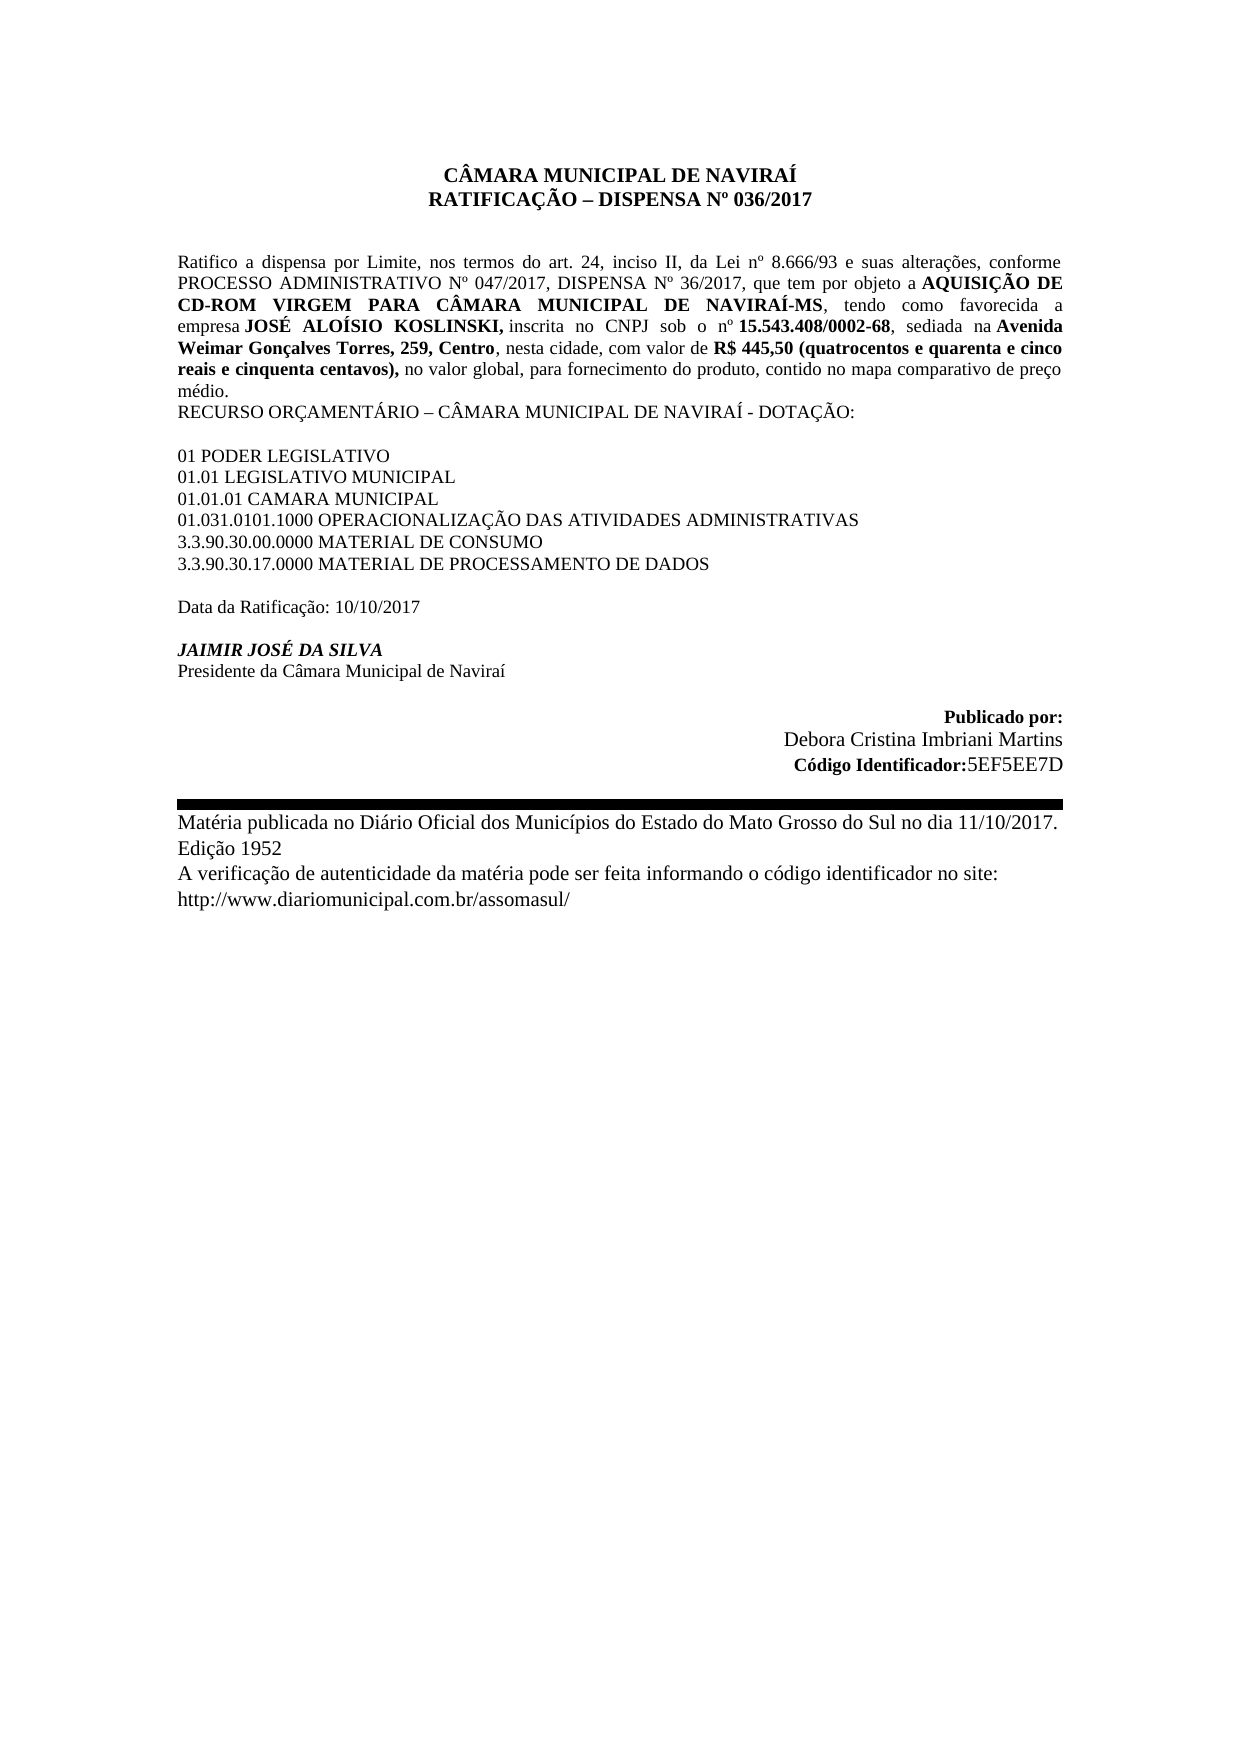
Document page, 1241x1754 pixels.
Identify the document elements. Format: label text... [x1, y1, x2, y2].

text Ratifico a dispensa por Limite, nos termos do art. 24, inciso II, da Lei nº 8.666/93 e suas alterações, conforme PROCESSO ADMINISTRATIVO Nº 047/2017, DISPENSA Nº 36/2017, que tem por objeto a AQUISIÇÃO DE CD-ROM VIRGEM PARA CÂMARA MUNICIPAL DE NAVIRAÍ-MS, tendo como favorecida a empresa JOSÉ ALOÍSIO KOSLINSKI, inscrita no CNPJ sob o nº 15.543.408/0002-68, sediada na Avenida Weimar Gonçalves Torres, 259, Centro, nesta cidade, com valor de R$ 445,50 (quatrocentos e quarenta e cinco reais e cinquenta centavos), no valor global, para fornecimento do produto, contido no mapa comparativo de preço médio. [177, 251, 1063, 401]
text 01.031.0101.1000 OPERACIONALIZAÇÃO DAS ATIVIDADES ADMINISTRATIVAS [177, 509, 1063, 531]
text JAIMIR JOSÉ DA SILVA [177, 639, 1063, 660]
text Publicado por: Debora Cristina Imbriani Martins Código Identificador:5EF5EE7D [177, 682, 1063, 776]
text 01.01 LEGISLATIVO MUNICIPAL [177, 466, 1063, 488]
text 01.01.01 CAMARA MUNICIPAL [177, 488, 1063, 509]
text Data da Ratificação: 10/10/2017 [177, 596, 1063, 617]
text Presidente da Câmara Municipal de Naviraí [177, 660, 1063, 682]
text Matéria publicada no Diário Oficial dos Municípios do Estado do Mato Grosso do Sul no dia 11/10/2017. Edição 1952 A verificação de autenticidade da matéria pode ser feita informando o código identificador no site: http://www.diariomunicipal.com.br/assomasul/ [177, 810, 1063, 911]
text RECURSO ORÇAMENTÁRIO – CÂMARA MUNICIPAL DE NAVIRAÍ - DOTAÇÃO: [177, 401, 1063, 423]
text 3.3.90.30.17.0000 MATERIAL DE PROCESSAMENTO DE DADOS [177, 552, 1063, 574]
text CÂMARA MUNICIPAL DE NAVIRAÍ RATIFICAÇÃO – DISPENSA Nº 036/2017 [177, 163, 1063, 211]
text 01 PODER LEGISLATIVO [177, 444, 1063, 466]
text 3.3.90.30.00.0000 MATERIAL DE CONSUMO [177, 531, 1063, 552]
